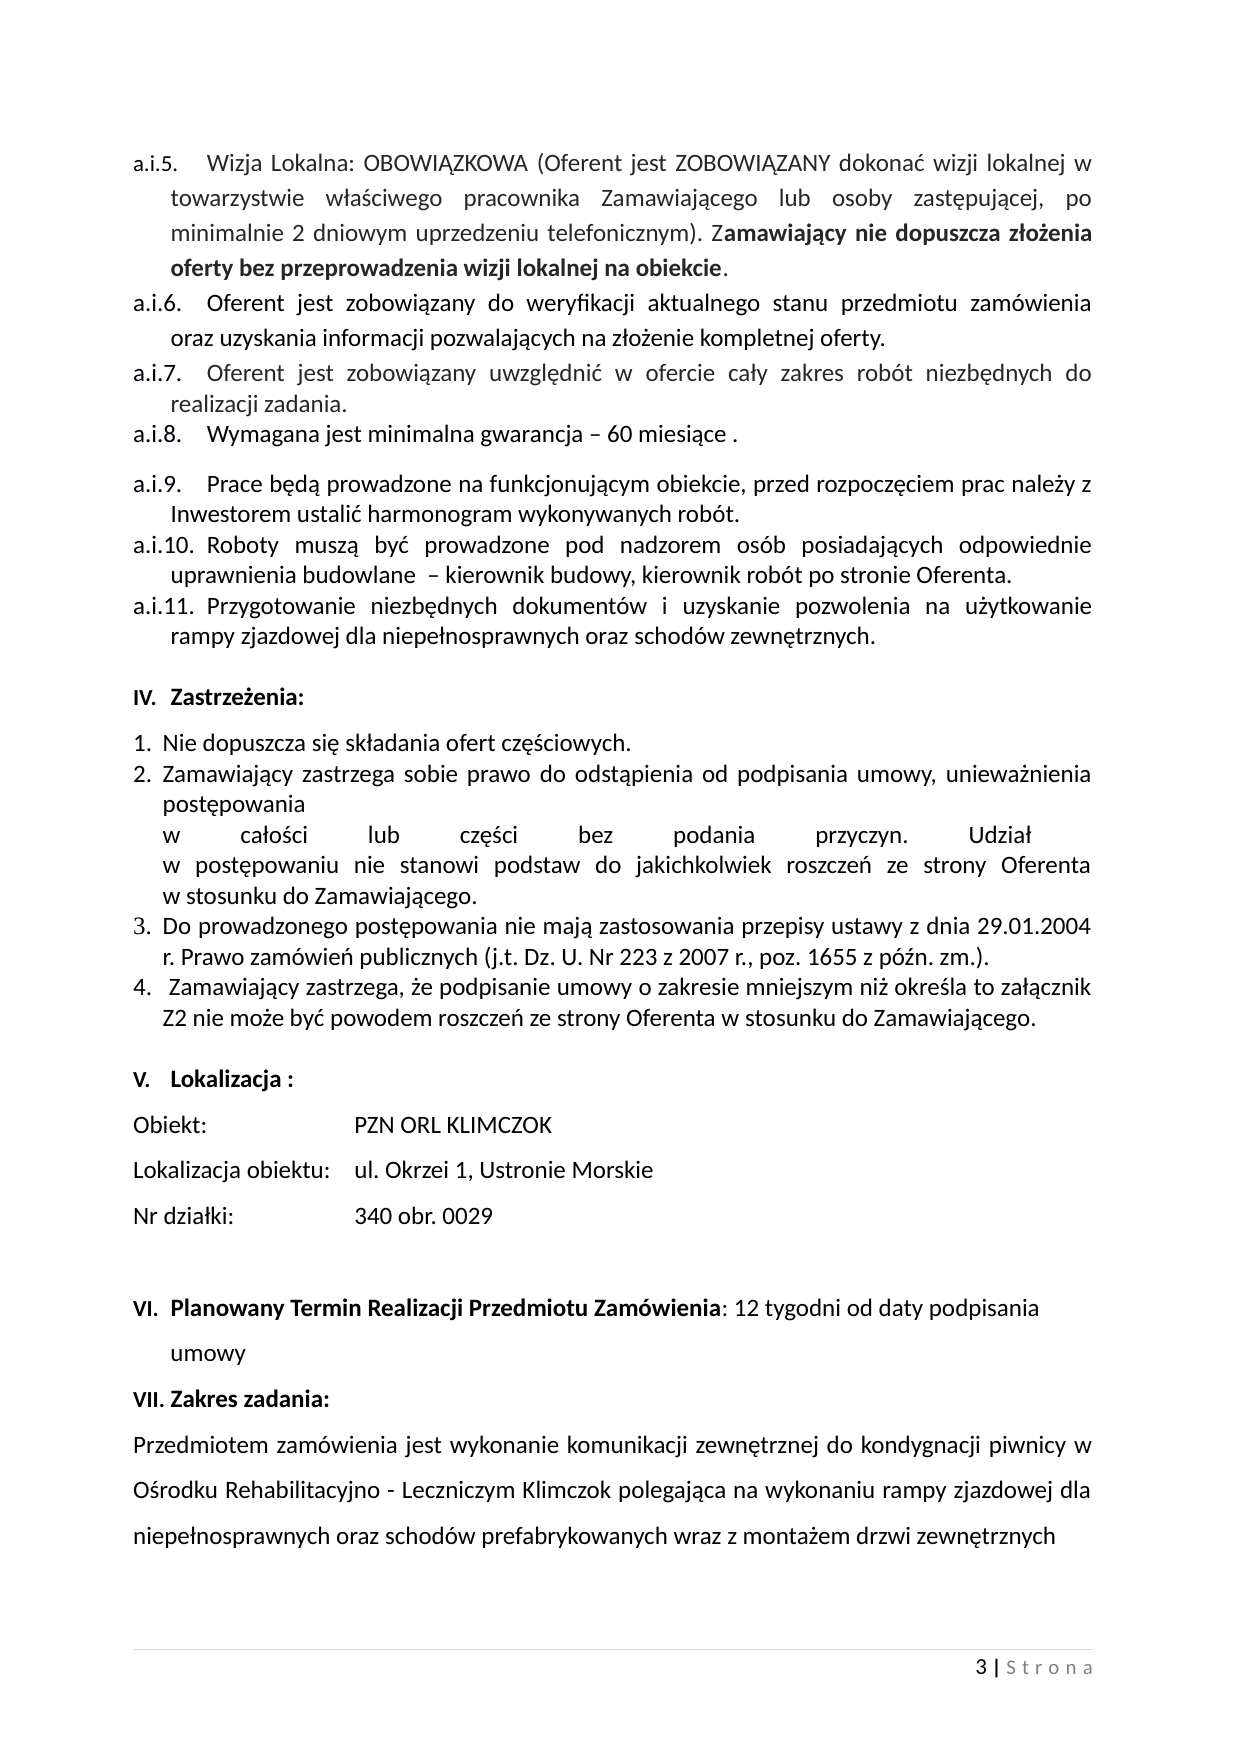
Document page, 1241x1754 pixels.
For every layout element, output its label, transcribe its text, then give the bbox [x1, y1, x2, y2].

list Lokalizacja : [133, 1063, 1093, 1093]
text Nr działki: 340 obr. 0029 [133, 1200, 1093, 1231]
text Obiekt: PZN ORL KLIMCZOK [133, 1109, 1093, 1139]
list Do prowadzonego postępowania nie mają zastosowania przepisy ustawy z dnia 29.01.2004 r. Prawo zamówień publicznych (j.t. Dz. U. Nr 223 z 2007 r., poz. 1655 z późn. zm.). [133, 910, 1093, 971]
list Zamawiający zastrzega sobie prawo do odstąpienia od podpisania umowy, unieważnienia postępowania w całości lub części bez podania przyczyn. Udział w postępowaniu nie stanowi podstaw do jakichkolwiek roszczeń ze strony Oferenta w stosunku do Zamawiającego. [133, 758, 1093, 910]
list Wymagana jest minimalna gwarancja – 60 miesiące . [133, 419, 1093, 449]
list Przygotowanie niezbędnych dokumentów i uzyskanie pozwolenia na użytkowanie rampy zjazdowej dla niepełnosprawnych oraz schodów zewnętrznych. [133, 590, 1093, 651]
list Nie dopuszcza się składania ofert częściowych. [133, 727, 1093, 758]
list Zamawiający zastrzega, że podpisanie umowy o zakresie mniejszym niż określa to załącznik Z2 nie może być powodem roszczeń ze strony Oferenta w stosunku do Zamawiającego. [133, 971, 1093, 1032]
text Lokalizacja obiektu: ul. Okrzei 1, Ustronie Morskie [133, 1154, 1093, 1185]
text Przedmiotem zamówienia jest wykonanie komunikacji zewnętrznej do kondygnacji piwnicy w Ośrodku Rehabilitacyjno - Leczniczym Klimczok polegająca na wykonaniu rampy zjazdowej dla niepełnosprawnych oraz schodów prefabrykowanych wraz z montażem drzwi zewnętrznych [133, 1429, 1093, 1551]
list Zakres zadania: [133, 1383, 1093, 1414]
list Zastrzeżenia: [133, 682, 1093, 712]
list Oferent jest zobowiązany uwzględnić w ofercie cały zakres robót niezbędnych do realizacji zadania. [133, 358, 1093, 419]
list Planowany Termin Realizacji Przedmiotu Zamówienia: 12 tygodni od daty podpisania umowy [133, 1292, 1093, 1368]
list Roboty muszą być prowadzone pod nadzorem osób posiadających odpowiednie uprawnienia budowlane – kierownik budowy, kierownik robót po stronie Oferenta. [133, 529, 1093, 590]
list Oferent jest zobowiązany do weryfikacji aktualnego stanu przedmiotu zamówienia oraz uzyskania informacji pozwalających na złożenie kompletnej oferty. [133, 288, 1093, 353]
list Wizja Lokalna: OBOWIĄZKOWA (Oferent jest ZOBOWIĄZANY dokonać wizji lokalnej w towarzystwie właściwego pracownika Zamawiającego lub osoby zastępującej, po minimalnie 2 dniowym uprzedzeniu telefonicznym). Zamawiający nie dopuszcza złożenia oferty bez przeprowadzenia wizji lokalnej na obiekcie. [133, 148, 1093, 283]
list Prace będą prowadzone na funkcjonującym obiekcie, przed rozpoczęciem prac należy z Inwestorem ustalić harmonogram wykonywanych robót. [133, 468, 1093, 529]
